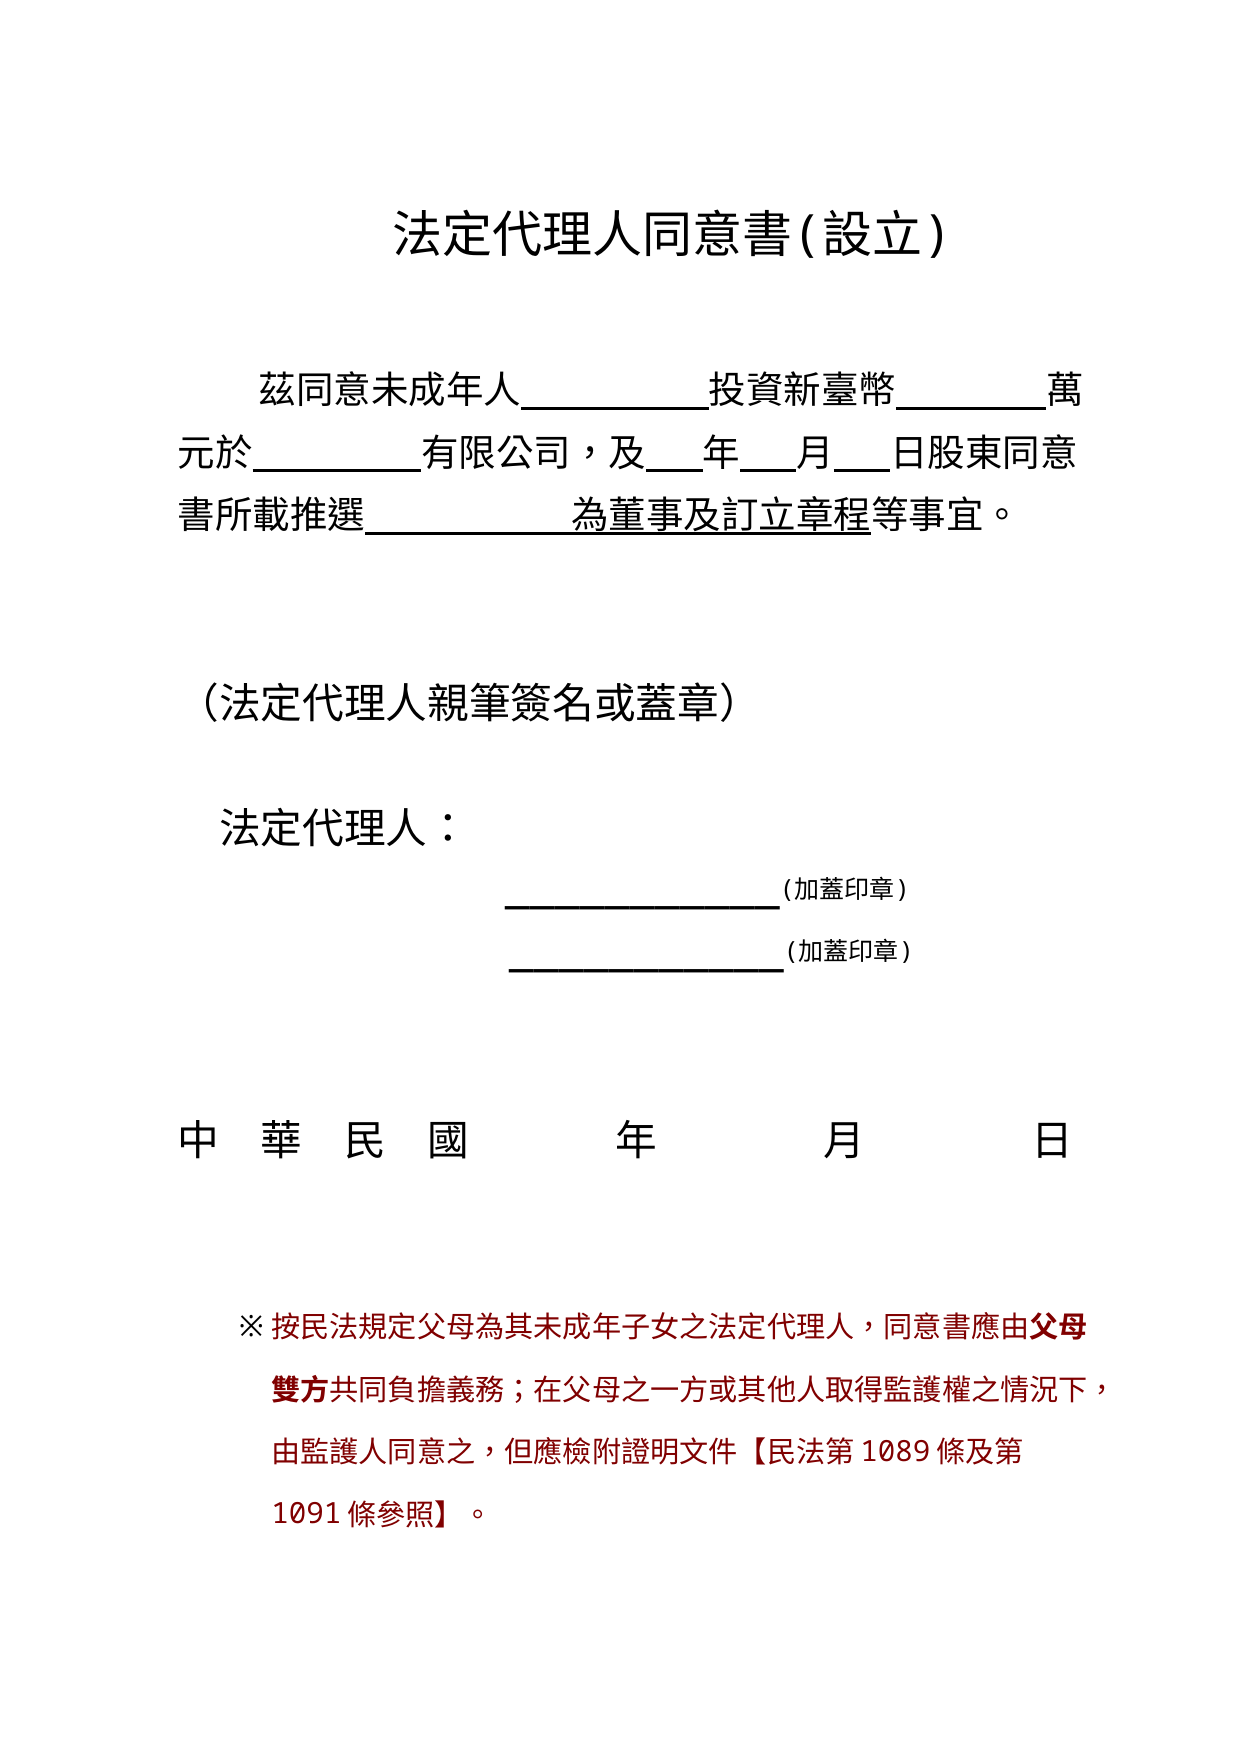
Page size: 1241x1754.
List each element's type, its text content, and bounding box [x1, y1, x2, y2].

text 中 華 民 國 年 月 日 [177, 1096, 1093, 1158]
list 按民法規定父母為其未成年子女之法定代理人，同意書應由父母雙方共同負擔義務；在父母之一方或其他人取得監護權之情況下，由監護人同意之，但應檢附證明文件【民法第1089條及第1091條參照】。 [233, 1283, 1093, 1533]
text ___________(加蓋印章) [458, 908, 1093, 971]
text 法定代理人同意書(設立) [251, 158, 1093, 283]
text （法定代理人親筆簽名或蓋章） [177, 658, 1093, 721]
text ___________(加蓋印章) [192, 846, 1093, 908]
text 法定代理人： [177, 783, 1093, 846]
text 茲同意未成年人 投資新臺幣 萬元於 有限公司，及 年 月 日股東同意書所載推選 為董事及訂立章程等事宜。 [177, 346, 1093, 533]
